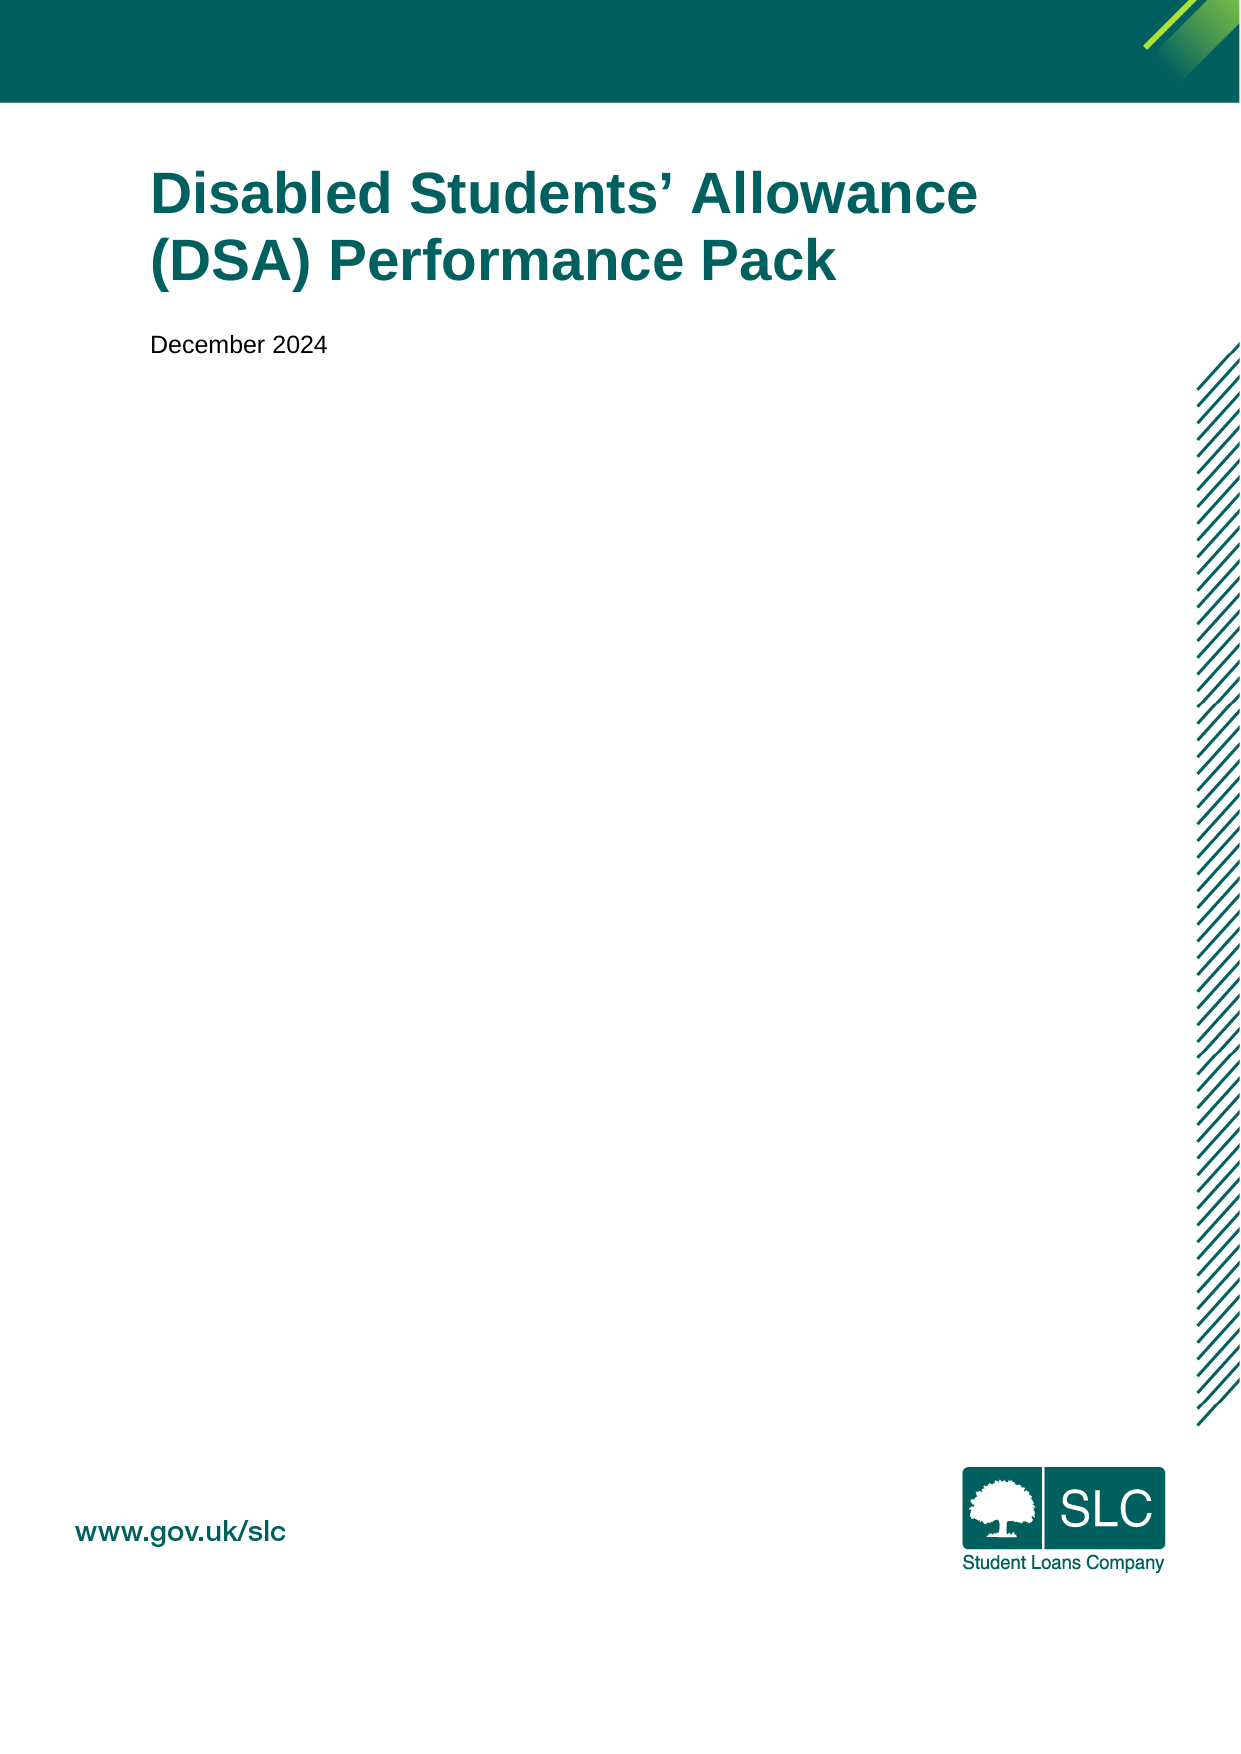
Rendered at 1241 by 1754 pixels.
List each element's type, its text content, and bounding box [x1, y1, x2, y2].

title Disabled Students’ Allowance (DSA) Performance Pack [150, 159, 1090, 293]
text December 2024 [150, 330, 1090, 359]
